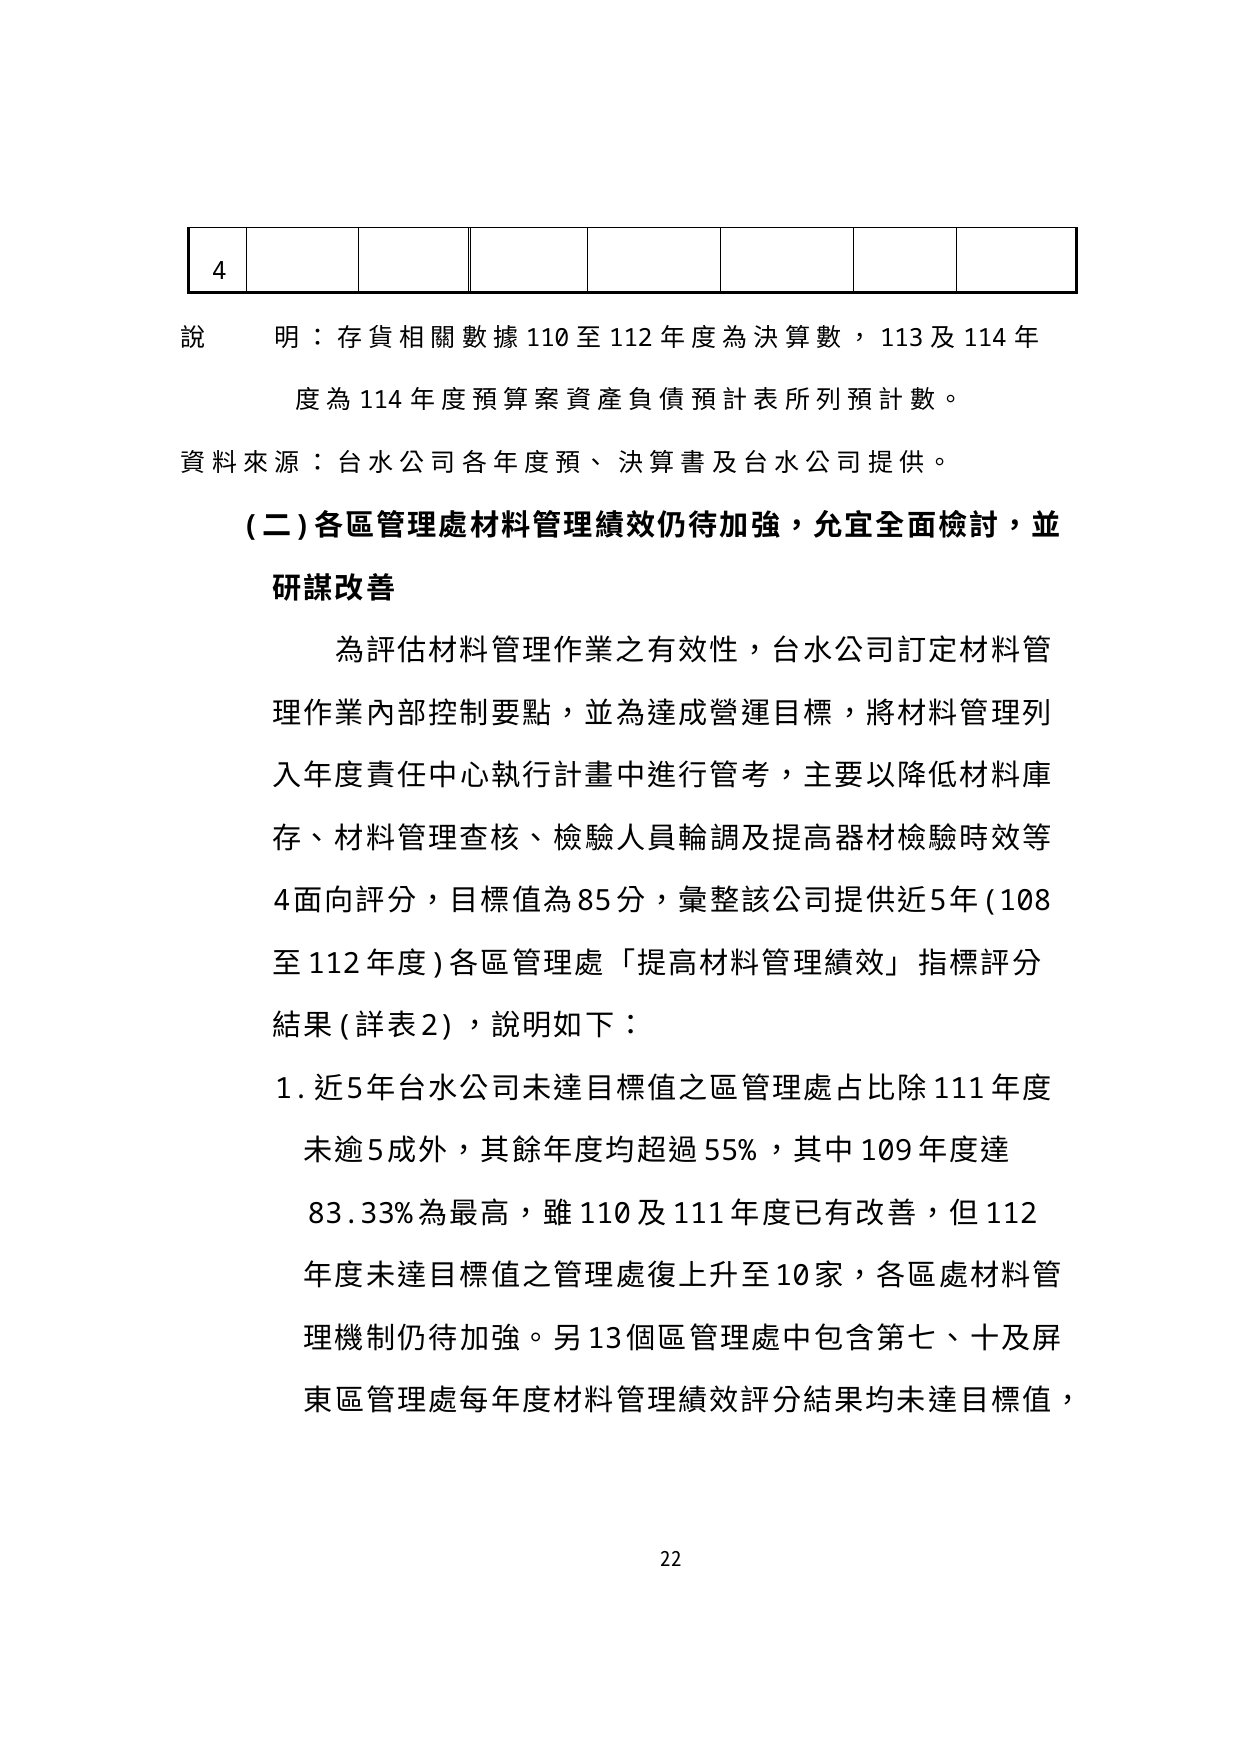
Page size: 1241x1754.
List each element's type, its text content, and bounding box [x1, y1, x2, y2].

table_cell [854, 228, 956, 291]
table_cell 4 [190, 228, 246, 291]
text 為評估材料管理作業之有效性，台水公司訂定材料管理作業內部控制要點，並為達成營運目標，將材料管理列入年度責任中心執行計畫中進行管考，主要以降低材料庫存、材料管理查核、檢驗人員輪調及提高器材檢驗時效等4面向評分，目標值為85分，彙整該公司提供近5年(108至112年度)各區管理處「提高材料管理績效」指標評分結果(詳表2)，說明如下： [266, 606, 1063, 1044]
table_cell [471, 228, 587, 291]
text 說 明：存貨相關數據110至112年度為決算數，113及114年度為114年度預算案資產負債預計表所列預計數。 [177, 294, 1063, 419]
text 資料來源：台水公司各年度預、決算書及台水公司提供。 [177, 419, 1063, 481]
table_cell [247, 228, 358, 291]
text (二)各區管理處材料管理績效仍待加強，允宜全面檢討，並研謀改善 [236, 481, 1063, 606]
table_cell [957, 228, 1075, 291]
table_cell - [588, 228, 720, 291]
text 1.近5年台水公司未達目標值之區管理處占比除111年度未逾5成外，其餘年度均超過55%，其中109年度達83.33%為最高，雖110及111年度已有改善，但112年度未達目標值之管理處復上升至10家，各區處材料管理機制仍待加強。另13個區管理處中包含第七、十及屏東區管理處每年度材料管理績效評分結果均未達目標值，至第六、八及十二區管理處亦有4年度未達標，允宜妥為檢討該等區管理處材料管理應強化改善之處，並研謀改進。 [266, 1044, 1063, 1419]
table_cell - [721, 228, 853, 291]
table_cell - [359, 228, 468, 291]
